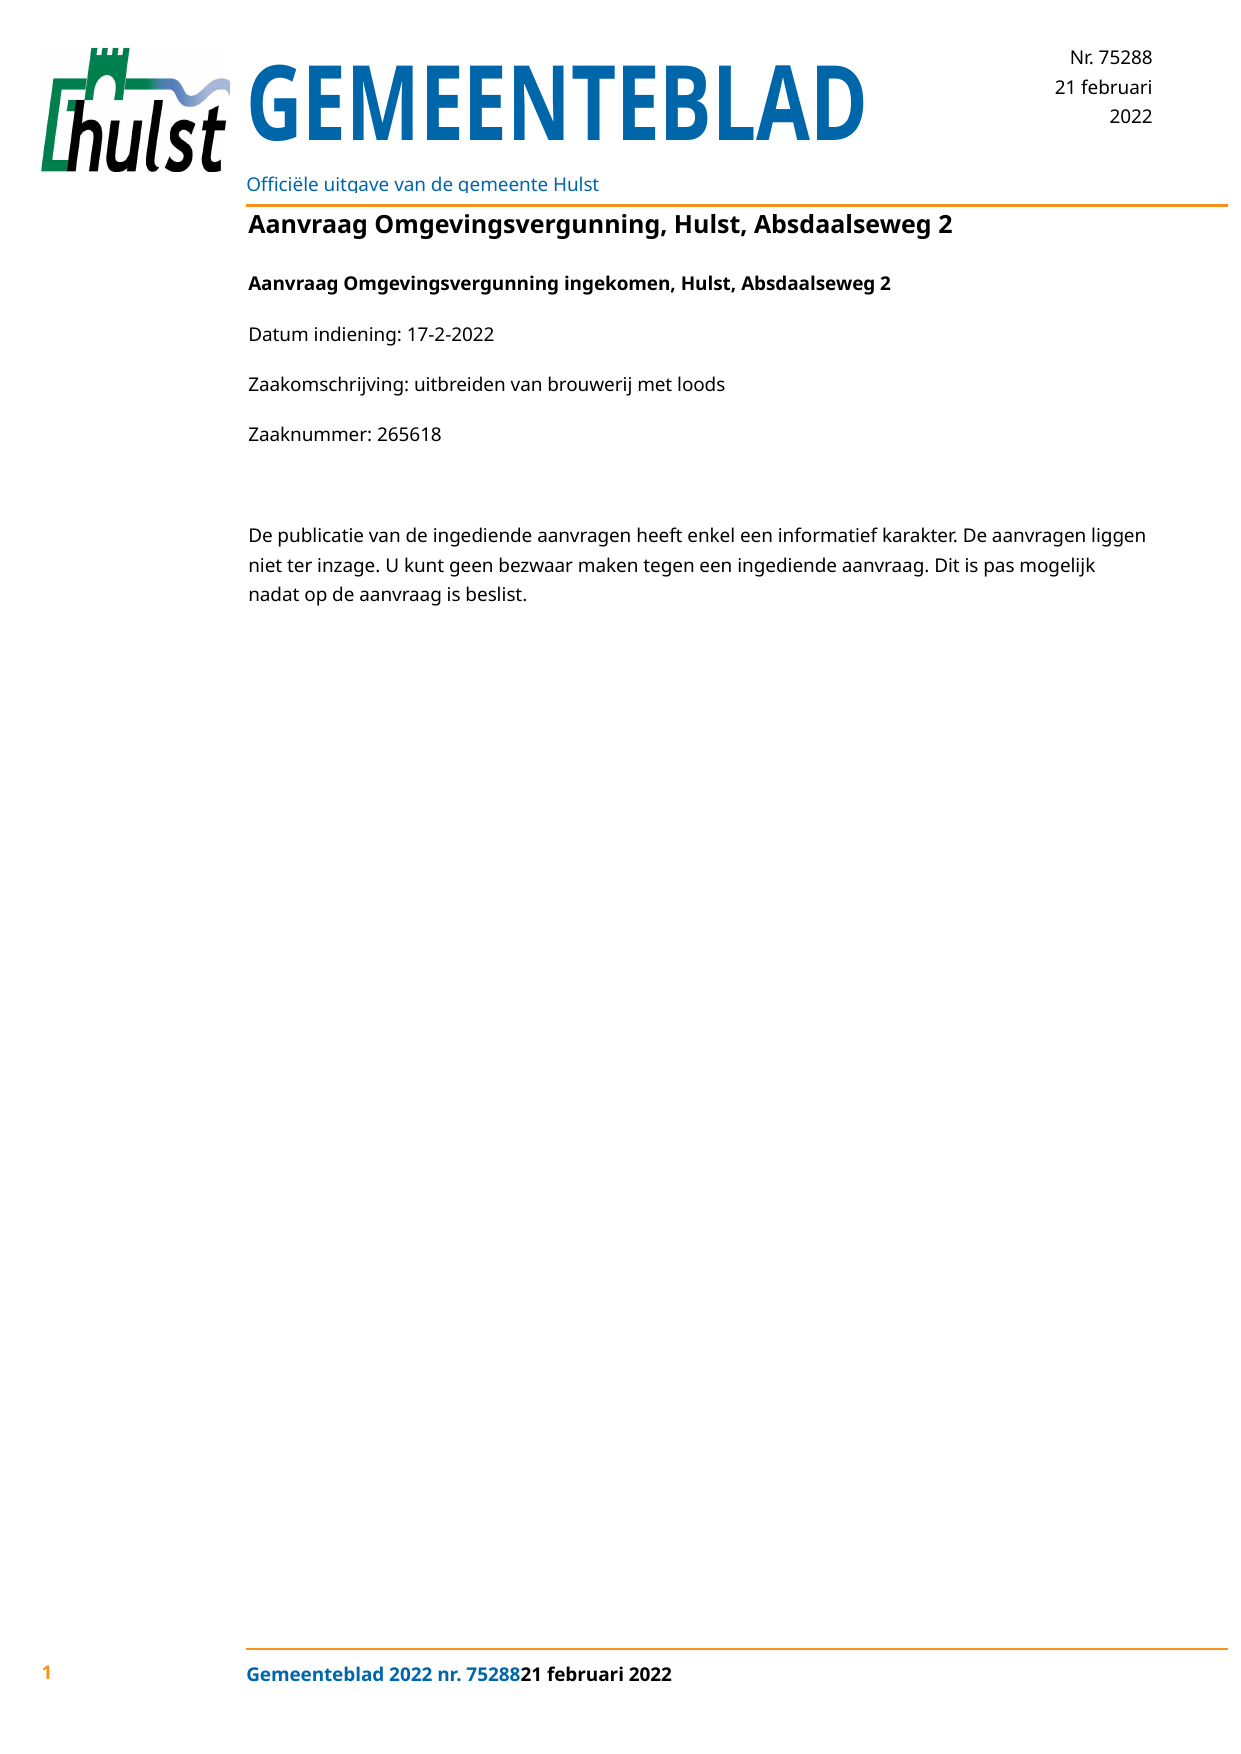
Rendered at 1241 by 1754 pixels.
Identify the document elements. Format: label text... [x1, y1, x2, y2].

text Aanvraag Omgevingsvergunning, Hulst, Absdaalseweg 2 [248, 207, 1152, 241]
text Zaakomschrijving: uitbreiden van brouwerij met loods [248, 371, 1152, 397]
text Zaaknummer: 265618 [248, 422, 1152, 447]
picture [41, 47, 231, 172]
text De publicatie van de ingediende aanvragen heeft enkel een informatief karakter. De aanvragen liggen niet ter inzage. U kunt geen bezwaar maken tegen een ingediende aanvraag. Dit is pas mogelijk nadat op de aanvraag is beslist. [248, 522, 1152, 607]
text Aanvraag Omgevingsvergunning ingekomen, Hulst, Absdaalseweg 2 [248, 270, 1152, 296]
text Datum indiening: 17-2-2022 [248, 321, 1152, 346]
